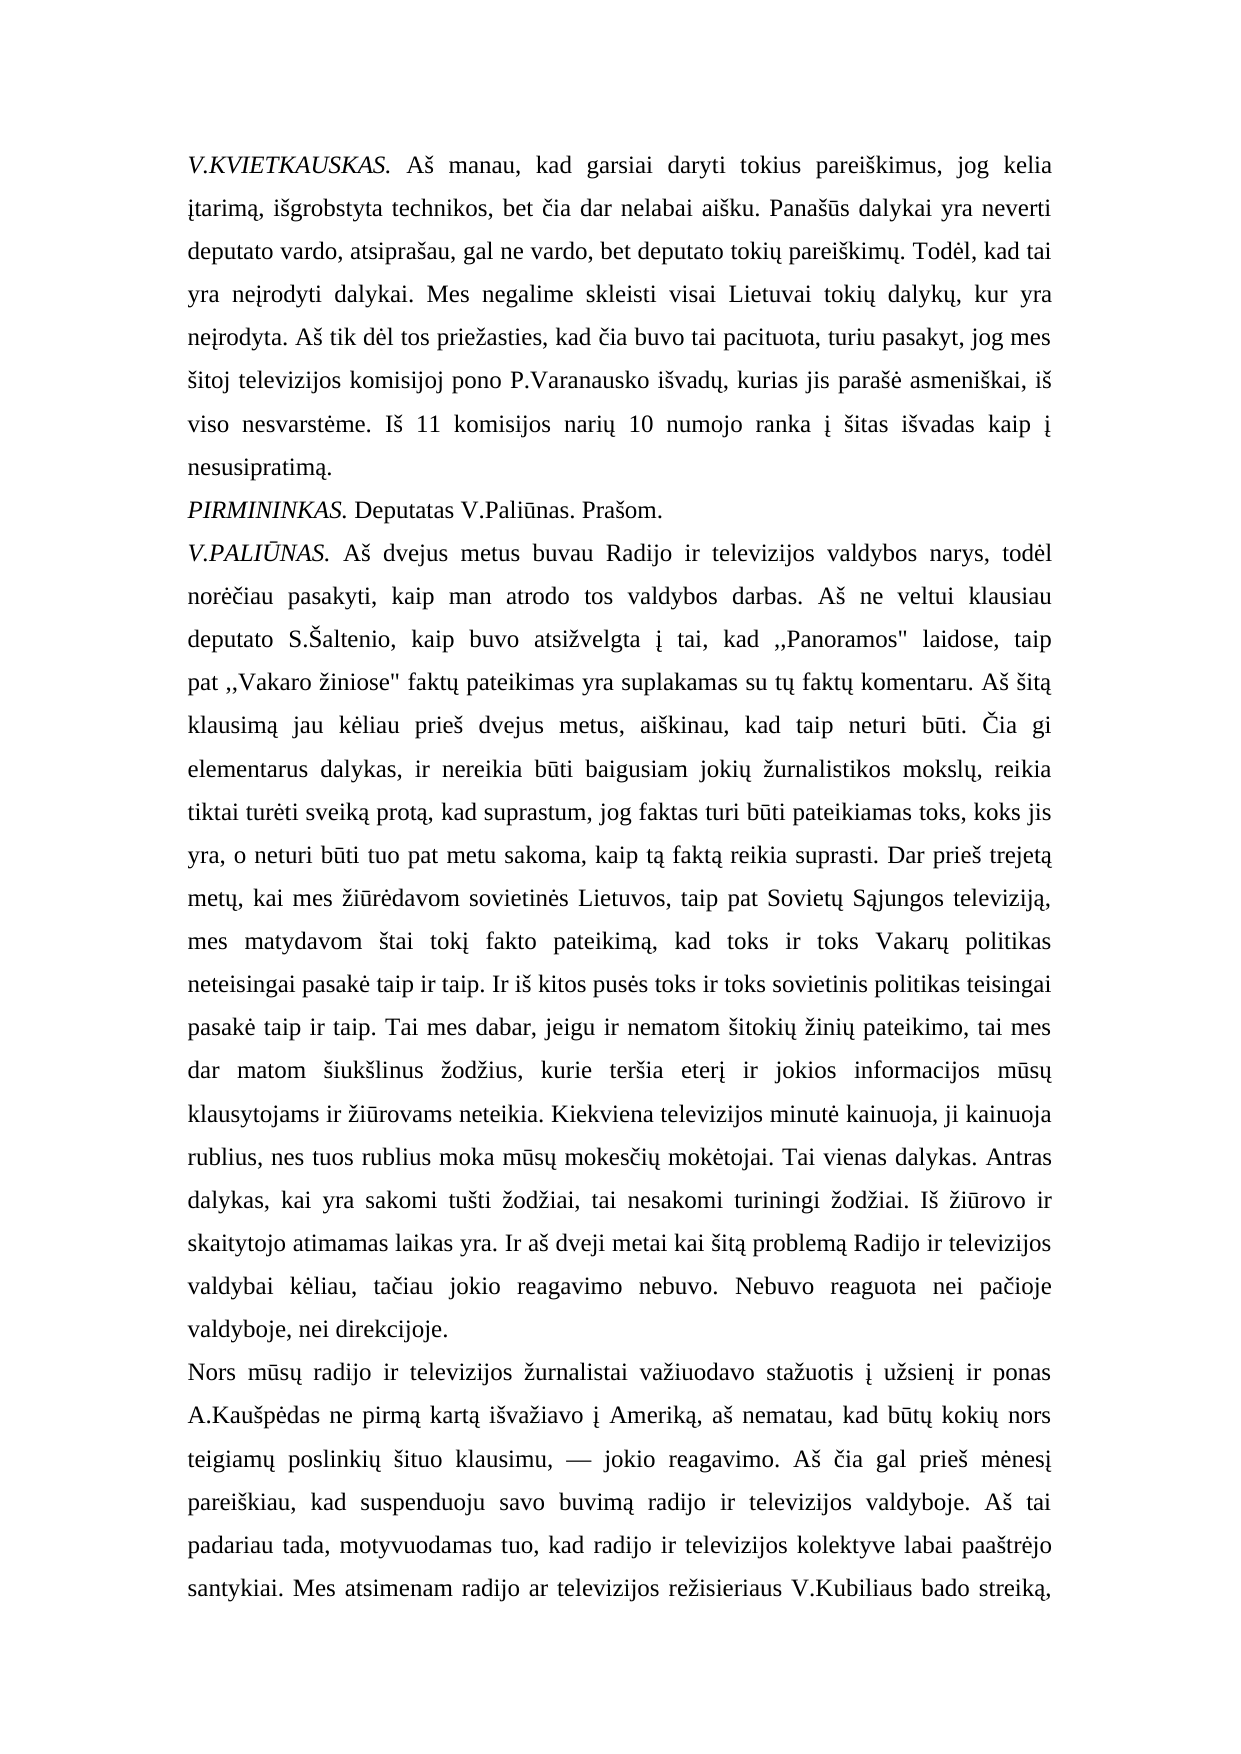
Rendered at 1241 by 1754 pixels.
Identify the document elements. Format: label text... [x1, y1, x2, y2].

text Nors mūsų radijo ir televizijos žurnalistai važiuodavo stažuotis į užsienį ir ponas A.Kaušpėdas ne pirmą kartą išvažiavo į Ameriką, aš nematau, kad būtų kokių nors teigiamų poslinkių šituo klausimu, — jokio reagavimo. Aš čia gal prieš mėnesį pareiškiau, kad suspenduoju savo buvimą radijo ir televizijos valdyboje. Aš tai padariau tada, motyvuodamas tuo, kad radijo ir televizijos kolektyve labai paaštrėjo santykiai. Mes atsimenam radijo ar televizijos režisieriaus V.Kubiliaus bado streiką, [187, 1357, 1053, 1602]
text V.KVIETKAUSKAS. Aš manau, kad garsiai daryti tokius pareiškimus, jog kelia įtarimą, išgrobstyta technikos, bet čia dar nelabai aišku. Panašūs dalykai yra neverti deputato vardo, atsiprašau, gal ne vardo, bet deputato tokių pareiškimų. Todėl, kad tai yra neįrodyti dalykai. Mes negalime skleisti visai Lietuvai tokių dalykų, kur yra neįrodyta. Aš tik dėl tos priežasties, kad čia buvo tai pacituota, turiu pasakyt, jog mes šitoj televizijos komisijoj pono P.Varanausko išvadų, kurias jis parašė asmeniškai, iš viso nesvarstėme. Iš 11 komisijos narių 10 numojo ranka į šitas išvadas kaip į nesusipratimą. [187, 150, 1053, 481]
text PIRMININKAS. Deputatas V.Paliūnas. Prašom. [187, 495, 1053, 524]
text V.PALIŪNAS. Aš dvejus metus buvau Radijo ir televizijos valdybos narys, todėl norėčiau pasakyti, kaip man atrodo tos valdybos darbas. Aš ne veltui klausiau deputato S.Šaltenio, kaip buvo atsižvelgta į tai, kad ,,Panoramos" laidose, taip pat ,,Vakaro žiniose" faktų pateikimas yra suplakamas su tų faktų komentaru. Aš šitą klausimą jau kėliau prieš dvejus metus, aiškinau, kad taip neturi būti. Čia gi elementarus dalykas, ir nereikia būti baigusiam jokių žurnalistikos mokslų, reikia tiktai turėti sveiką protą, kad suprastum, jog faktas turi būti pateikiamas toks, koks jis yra, o neturi būti tuo pat metu sakoma, kaip tą faktą reikia suprasti. Dar prieš trejetą metų, kai mes žiūrėdavom sovietinės Lietuvos, taip pat Sovietų Sąjungos televiziją, mes matydavom štai tokį fakto pateikimą, kad toks ir toks Vakarų politikas neteisingai pasakė taip ir taip. Ir iš kitos pusės toks ir toks sovietinis politikas teisingai pasakė taip ir taip. Tai mes dabar, jeigu ir nematom šitokių žinių pateikimo, tai mes dar matom šiukšlinus žodžius, kurie teršia eterį ir jokios informacijos mūsų klausytojams ir žiūrovams neteikia. Kiekviena televizijos minutė kainuoja, ji kainuoja rublius, nes tuos rublius moka mūsų mokesčių mokėtojai. Tai vienas dalykas. Antras dalykas, kai yra sakomi tušti žodžiai, tai nesakomi turiningi žodžiai. Iš žiūrovo ir skaitytojo atimamas laikas yra. Ir aš dveji metai kai šitą problemą Radijo ir televizijos valdybai kėliau, tačiau jokio reagavimo nebuvo. Nebuvo reaguota nei pačioje valdyboje, nei direkcijoje. [187, 538, 1053, 1343]
